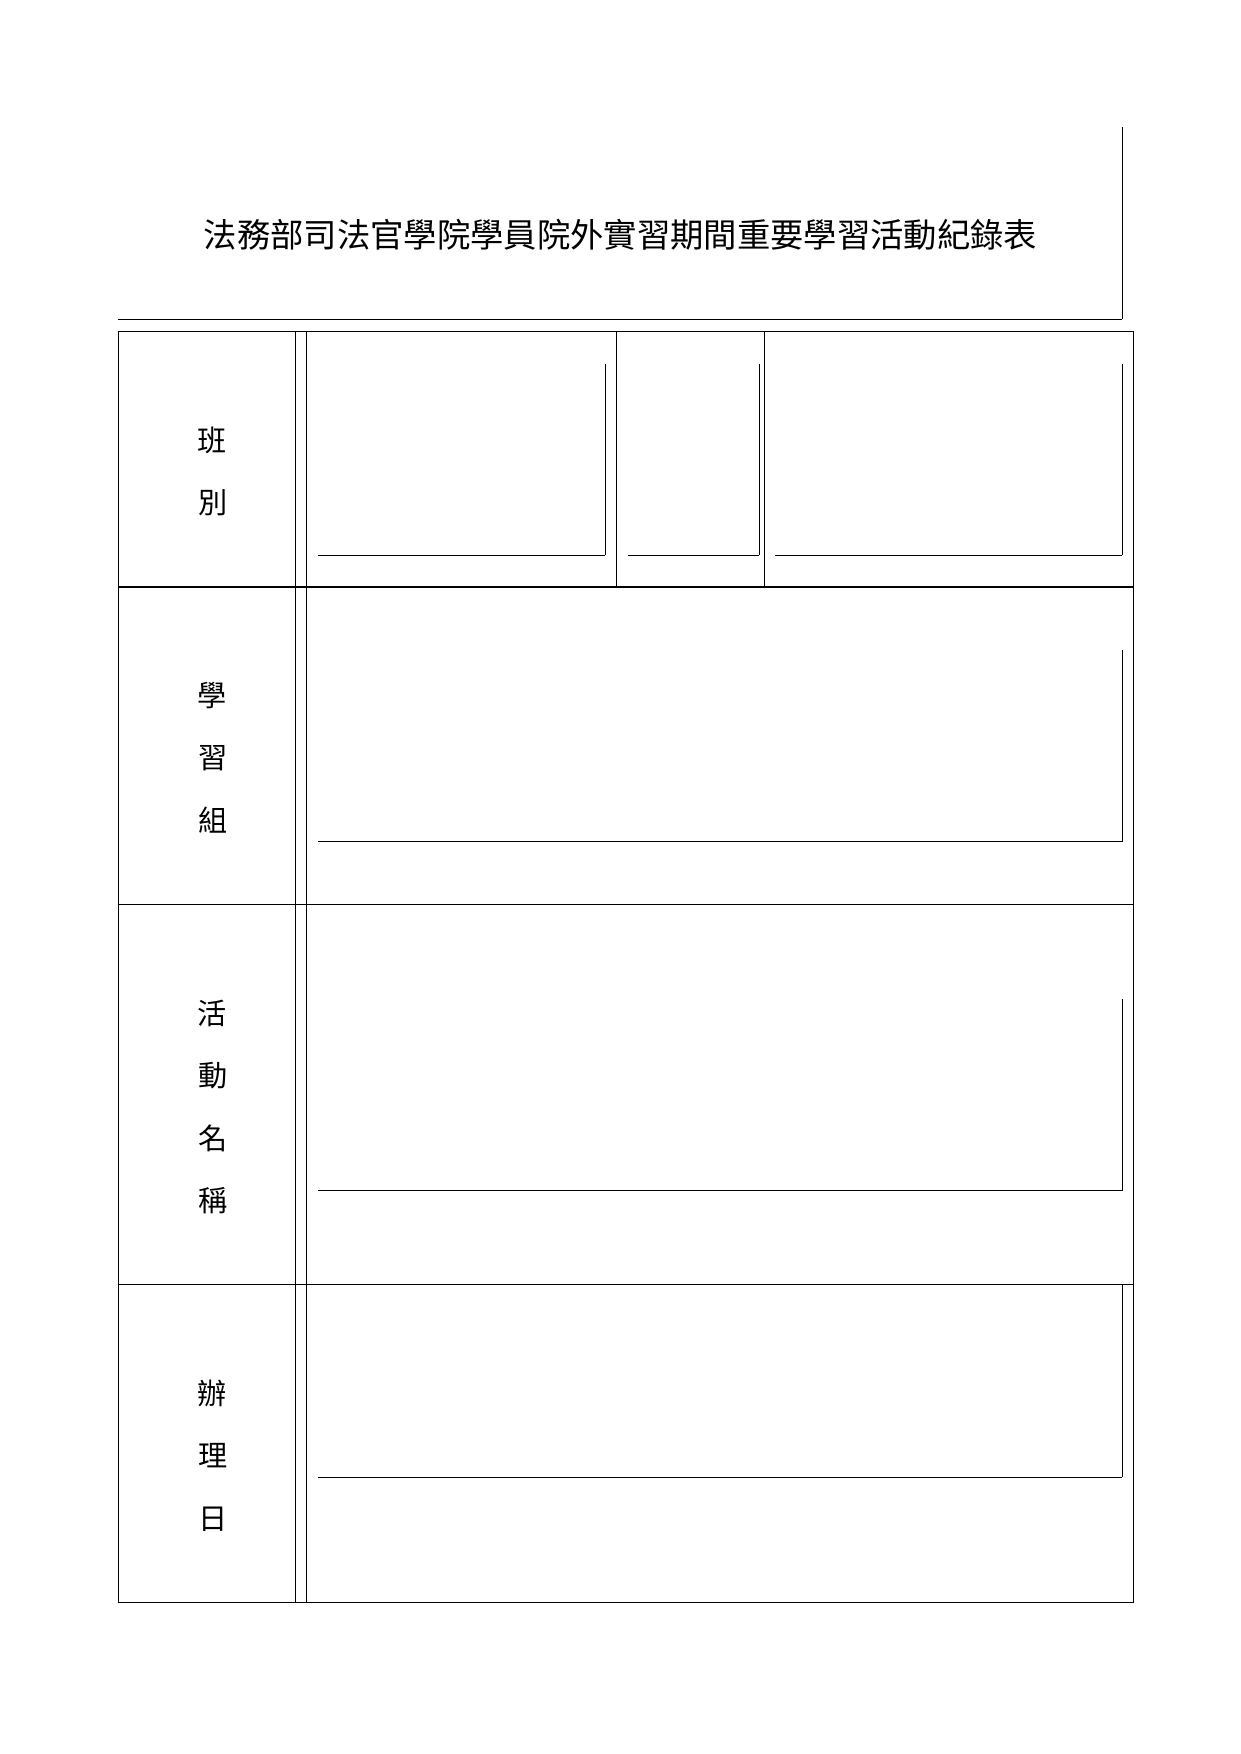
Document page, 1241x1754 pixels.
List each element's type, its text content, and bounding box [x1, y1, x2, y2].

table_cell [307, 588, 1133, 904]
table_cell [307, 1285, 1133, 1602]
table_header [307, 332, 616, 586]
table_cell [296, 1285, 306, 1602]
table_header [765, 332, 1133, 586]
table_header 班 別 [119, 332, 295, 586]
table_cell 辦理日 [119, 1285, 295, 1602]
table_cell 活動名稱 [119, 905, 295, 1284]
table_header [296, 332, 306, 586]
table_cell [307, 905, 1133, 1284]
table_cell 學 習 組 [119, 588, 295, 904]
table_cell [296, 905, 306, 1284]
table_cell [296, 588, 306, 904]
text 法務部司法官學院學員院外實習期間重要學習活動紀錄表 [118, 127, 1122, 319]
table_header [617, 332, 764, 586]
